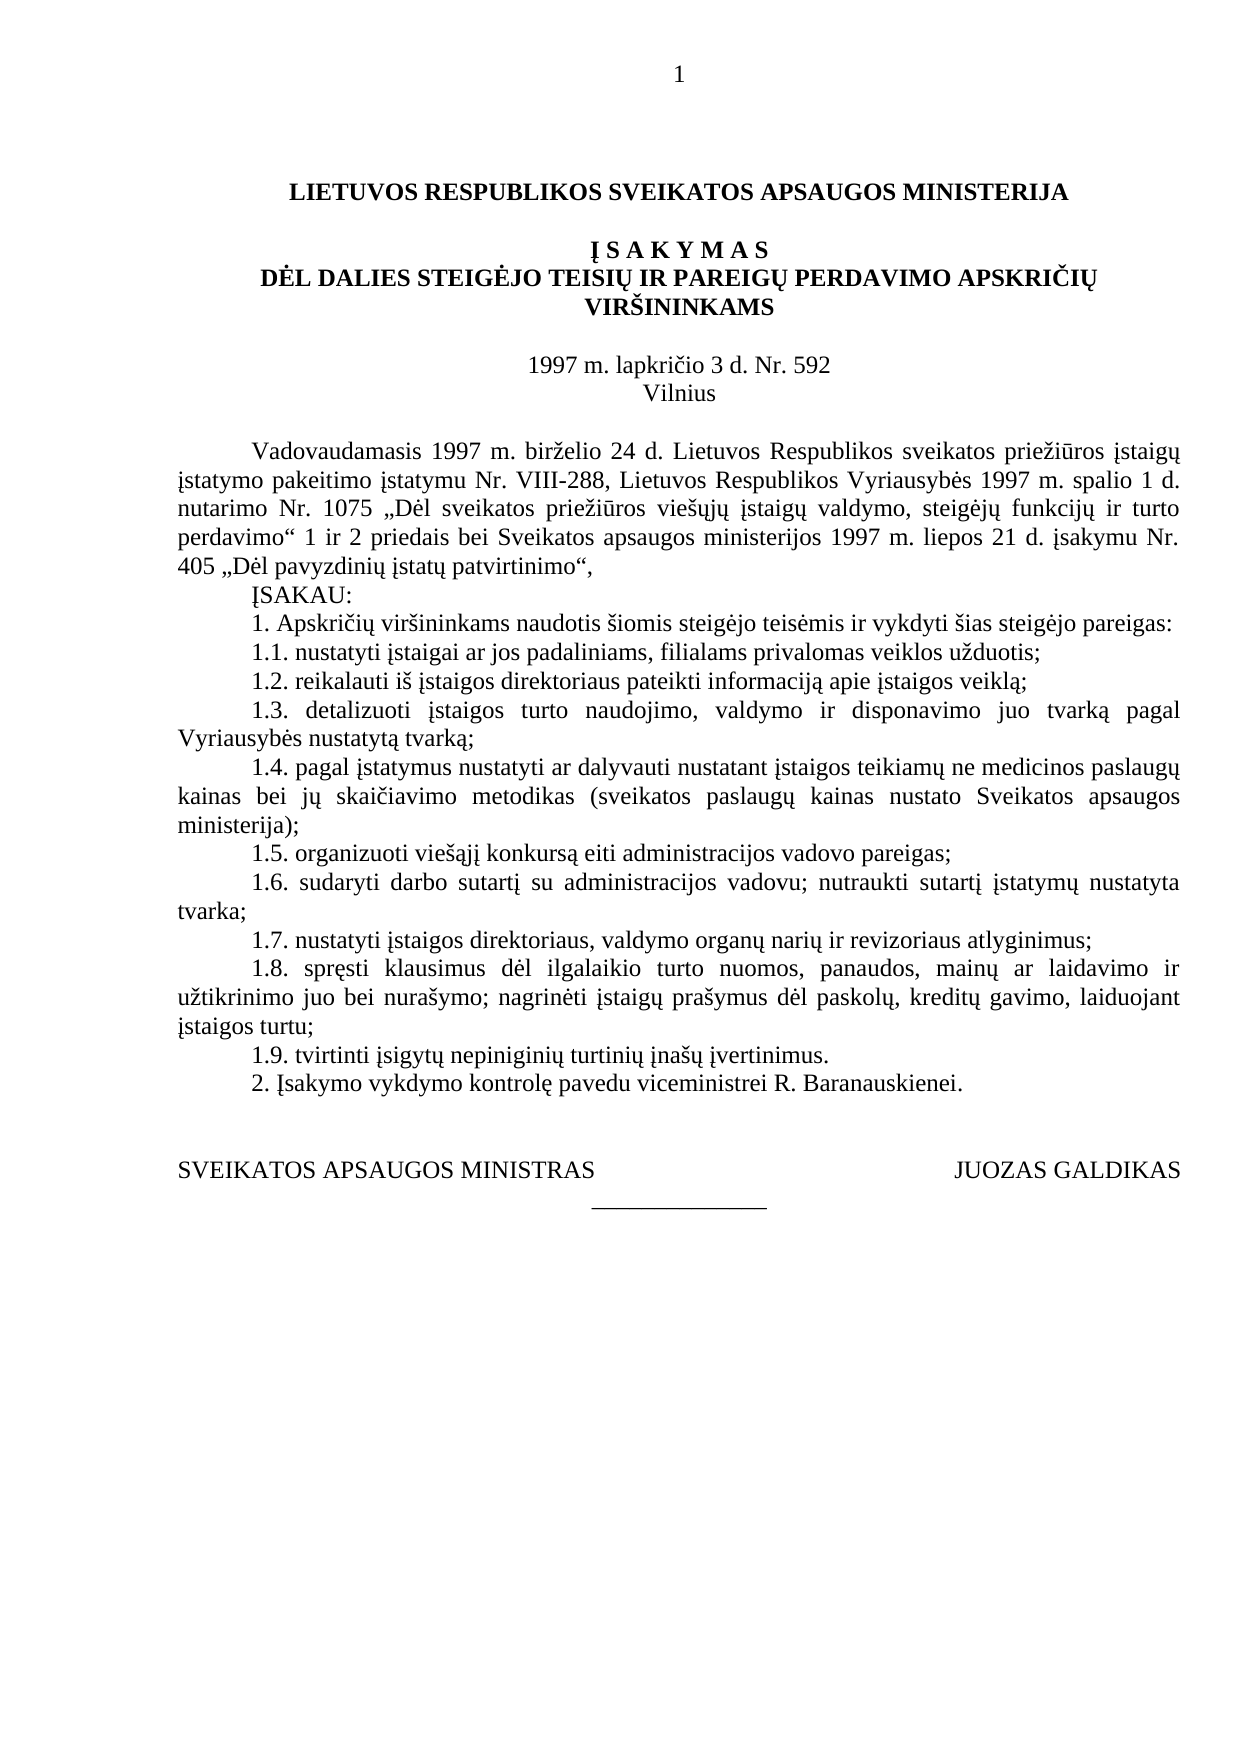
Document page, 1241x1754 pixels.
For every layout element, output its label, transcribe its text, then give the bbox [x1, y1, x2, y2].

text 1.2. reikalauti iš įstaigos direktoriaus pateikti informaciją apie įstaigos veiklą; [177, 666, 1181, 695]
text ĮSAKAU: [177, 580, 1181, 608]
text LIETUVOS RESPUBLIKOS SVEIKATOS APSAUGOS MINISTERIJA [177, 177, 1181, 206]
text 1.6. sudaryti darbo sutartį su administracijos vadovu; nutraukti sutartį įstatymų nustatyta tvarka; [177, 867, 1181, 925]
text 1.7. nustatyti įstaigos direktoriaus, valdymo organų narių ir revizoriaus atlyginimus; [177, 925, 1181, 953]
text Vilnius [177, 378, 1181, 407]
text ______________ [177, 1183, 1181, 1212]
text 1.8. spręsti klausimus dėl ilgalaikio turto nuomos, panaudos, mainų ar laidavimo ir užtikrinimo juo bei nurašymo; nagrinėti įstaigų prašymus dėl paskolų, kreditų gavimo, laiduojant įstaigos turtu; [177, 953, 1181, 1040]
text Vadovaudamasis 1997 m. birželio 24 d. Lietuvos Respublikos sveikatos priežiūros įstaigų įstatymo pakeitimo įstatymu Nr. VIII-288, Lietuvos Respublikos Vyriausybės 1997 m. spalio 1 d. nutarimo Nr. 1075 „Dėl sveikatos priežiūros viešųjų įstaigų valdymo, steigėjų funkcijų ir turto perdavimo“ 1 ir 2 priedais bei Sveikatos apsaugos ministerijos 1997 m. liepos 21 d. įsakymu Nr. 405 „Dėl pavyzdinių įstatų patvirtinimo“, [177, 436, 1181, 580]
text 1.3. detalizuoti įstaigos turto naudojimo, valdymo ir disponavimo juo tvarką pagal Vyriausybės nustatytą tvarką; [177, 695, 1181, 752]
text 1.9. tvirtinti įsigytų nepiniginių turtinių įnašų įvertinimus. [177, 1040, 1181, 1068]
text 1.1. nustatyti įstaigai ar jos padaliniams, filialams privalomas veiklos užduotis; [177, 637, 1181, 666]
text 1997 m. lapkričio 3 d. Nr. 592 [177, 350, 1181, 378]
text SVEIKATOS APSAUGOS MINISTRAS JUOZAS GALDIKAS [177, 1155, 1181, 1183]
text 2. Įsakymo vykdymo kontrolę pavedu viceministrei R. Baranauskienei. [177, 1068, 1181, 1097]
text 1. Apskričių viršininkams naudotis šiomis steigėjo teisėmis ir vykdyti šias steigėjo pareigas: [177, 608, 1181, 637]
text DĖL DALIES STEIGĖJO TEISIŲ IR PAREIGŲ PERDAVIMO APSKRIČIŲ VIRŠININKAMS [177, 263, 1181, 321]
text Į S A K Y M A S [177, 235, 1181, 263]
text 1.4. pagal įstatymus nustatyti ar dalyvauti nustatant įstaigos teikiamų ne medicinos paslaugų kainas bei jų skaičiavimo metodikas (sveikatos paslaugų kainas nustato Sveikatos apsaugos ministerija); [177, 752, 1181, 838]
text 1.5. organizuoti viešąjį konkursą eiti administracijos vadovo pareigas; [177, 838, 1181, 867]
